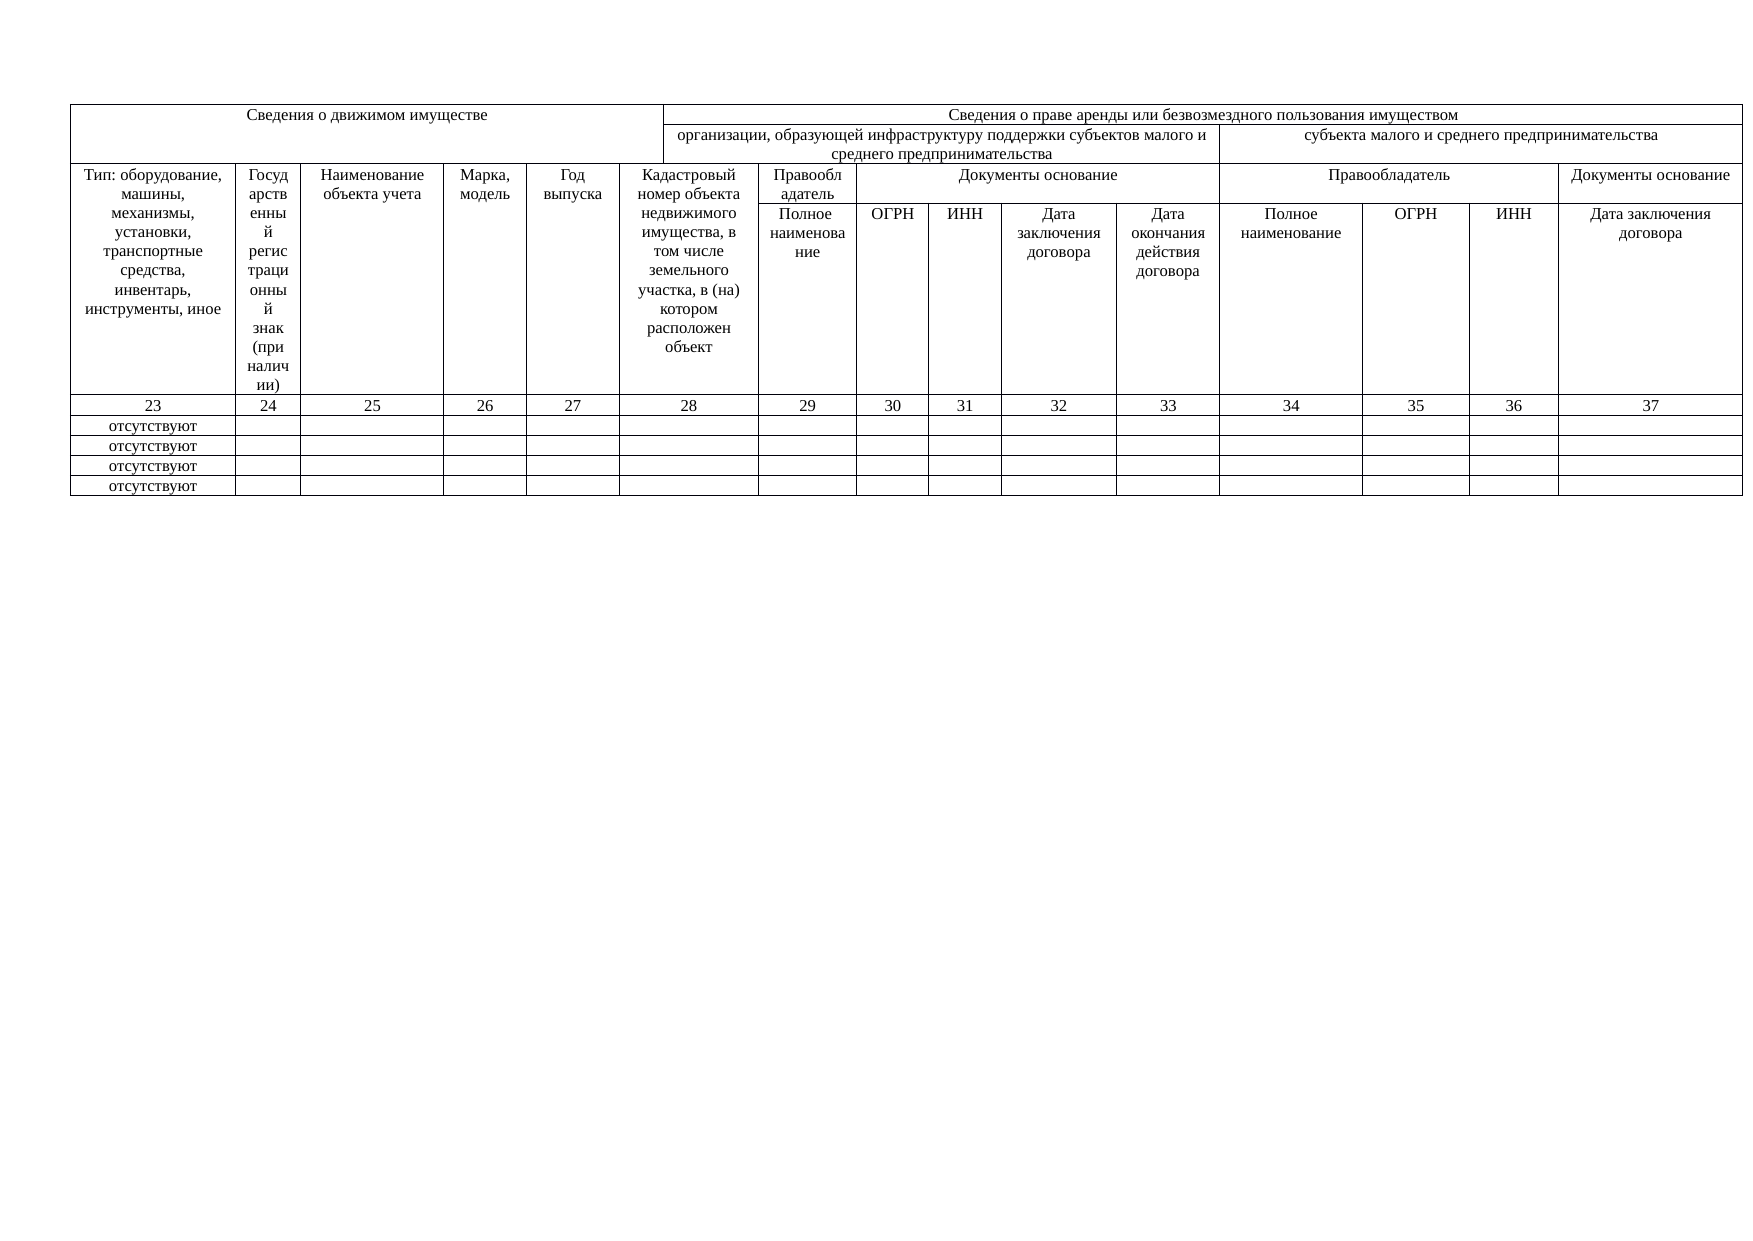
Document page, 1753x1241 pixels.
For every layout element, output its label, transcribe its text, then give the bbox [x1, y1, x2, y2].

table_header Сведения о движимом имуществе [71, 105, 663, 163]
table_cell [527, 416, 619, 435]
table_cell ОГРН [1363, 204, 1469, 394]
table_cell Правообладатель [759, 164, 856, 203]
table_cell Дата заключения договора [1002, 204, 1116, 394]
table_cell [620, 476, 758, 495]
table_cell Марка, модель [444, 164, 526, 394]
table_cell Государственный регистрационный знак (при наличии) [236, 164, 300, 394]
table_cell [1363, 416, 1469, 435]
table_cell [620, 416, 758, 435]
table_cell ИНН [929, 204, 1001, 394]
table_cell Тип: оборудование, машины, механизмы, установки, транспортные средства, инвентарь, инструменты, иное [71, 164, 235, 394]
table_cell [301, 436, 443, 455]
table_header Сведения о праве аренды или безвозмездного пользования имуществом [664, 105, 1742, 124]
table_cell [857, 476, 928, 495]
table_cell [929, 436, 1001, 455]
table_cell [929, 476, 1001, 495]
table_cell [1002, 436, 1116, 455]
table_cell [1559, 456, 1742, 475]
table_cell [1470, 416, 1558, 435]
table_cell [857, 456, 928, 475]
table_cell [1002, 456, 1116, 475]
table_cell [1117, 436, 1219, 455]
table_cell [1470, 476, 1558, 495]
table_cell [759, 476, 856, 495]
table_cell [1002, 416, 1116, 435]
table_cell [1363, 436, 1469, 455]
table_cell 23 [71, 395, 235, 414]
table_cell [1363, 476, 1469, 495]
table_cell [444, 456, 526, 475]
table_cell 32 [1002, 395, 1116, 414]
table_cell Дата заключения договора [1559, 204, 1742, 394]
table_cell [301, 456, 443, 475]
table_cell 28 [620, 395, 758, 414]
table_cell [929, 456, 1001, 475]
table_cell Правообладатель [1220, 164, 1558, 203]
table_cell [759, 456, 856, 475]
table_cell Документы основание [1559, 164, 1742, 203]
table_cell 37 [1559, 395, 1742, 414]
table_cell [1002, 476, 1116, 495]
table_cell [929, 416, 1001, 435]
table_cell [236, 456, 300, 475]
table_cell [1559, 416, 1742, 435]
table_cell [444, 476, 526, 495]
table_cell [236, 436, 300, 455]
table_cell отсутствуют [71, 456, 235, 475]
table_cell [1559, 476, 1742, 495]
table_cell [620, 436, 758, 455]
table_cell субъекта малого и среднего предпринимательства [1220, 125, 1742, 163]
table_cell Дата окончания действия договора [1117, 204, 1219, 394]
table_cell Полное наименование [759, 204, 856, 394]
table_cell Год выпуска [527, 164, 619, 394]
table_cell [1220, 476, 1362, 495]
table_cell [1470, 436, 1558, 455]
table_cell [301, 476, 443, 495]
table_cell 29 [759, 395, 856, 414]
table_cell Документы основание [857, 164, 1219, 203]
table_cell [1220, 436, 1362, 455]
table_cell 34 [1220, 395, 1362, 414]
table_cell Наименование объекта учета [301, 164, 443, 394]
table_cell [1470, 456, 1558, 475]
table_cell 35 [1363, 395, 1469, 414]
table_cell [236, 476, 300, 495]
table_cell [1363, 456, 1469, 475]
table_cell [759, 416, 856, 435]
table_cell [527, 476, 619, 495]
table_cell 31 [929, 395, 1001, 414]
table_cell ОГРН [857, 204, 928, 394]
table_cell [527, 456, 619, 475]
table_cell 30 [857, 395, 928, 414]
table_cell 26 [444, 395, 526, 414]
table_cell [236, 416, 300, 435]
table_cell [759, 436, 856, 455]
table_cell отсутствуют [71, 476, 235, 495]
table_cell [444, 436, 526, 455]
table_cell отсутствуют [71, 416, 235, 435]
table_cell 27 [527, 395, 619, 414]
table_cell [1220, 416, 1362, 435]
table_cell организации, образующей инфраструктуру поддержки субъектов малого и среднего предпринимательства [664, 125, 1219, 163]
table_cell 25 [301, 395, 443, 414]
table_cell 33 [1117, 395, 1219, 414]
table_cell [1559, 436, 1742, 455]
table_cell 24 [236, 395, 300, 414]
table_cell [1220, 456, 1362, 475]
table_cell ИНН [1470, 204, 1558, 394]
table_cell [620, 456, 758, 475]
table_cell [1117, 476, 1219, 495]
table_cell [444, 416, 526, 435]
table_cell Полное наименование [1220, 204, 1362, 394]
table_cell Кадастровый номер объекта недвижимого имущества, в том числе земельного участка, в (на) котором расположен объект [620, 164, 758, 394]
table_cell [301, 416, 443, 435]
table_cell [857, 436, 928, 455]
table_cell [1117, 456, 1219, 475]
table_cell отсутствуют [71, 436, 235, 455]
table_cell [527, 436, 619, 455]
table_cell 36 [1470, 395, 1558, 414]
table_cell [1117, 416, 1219, 435]
table_cell [857, 416, 928, 435]
